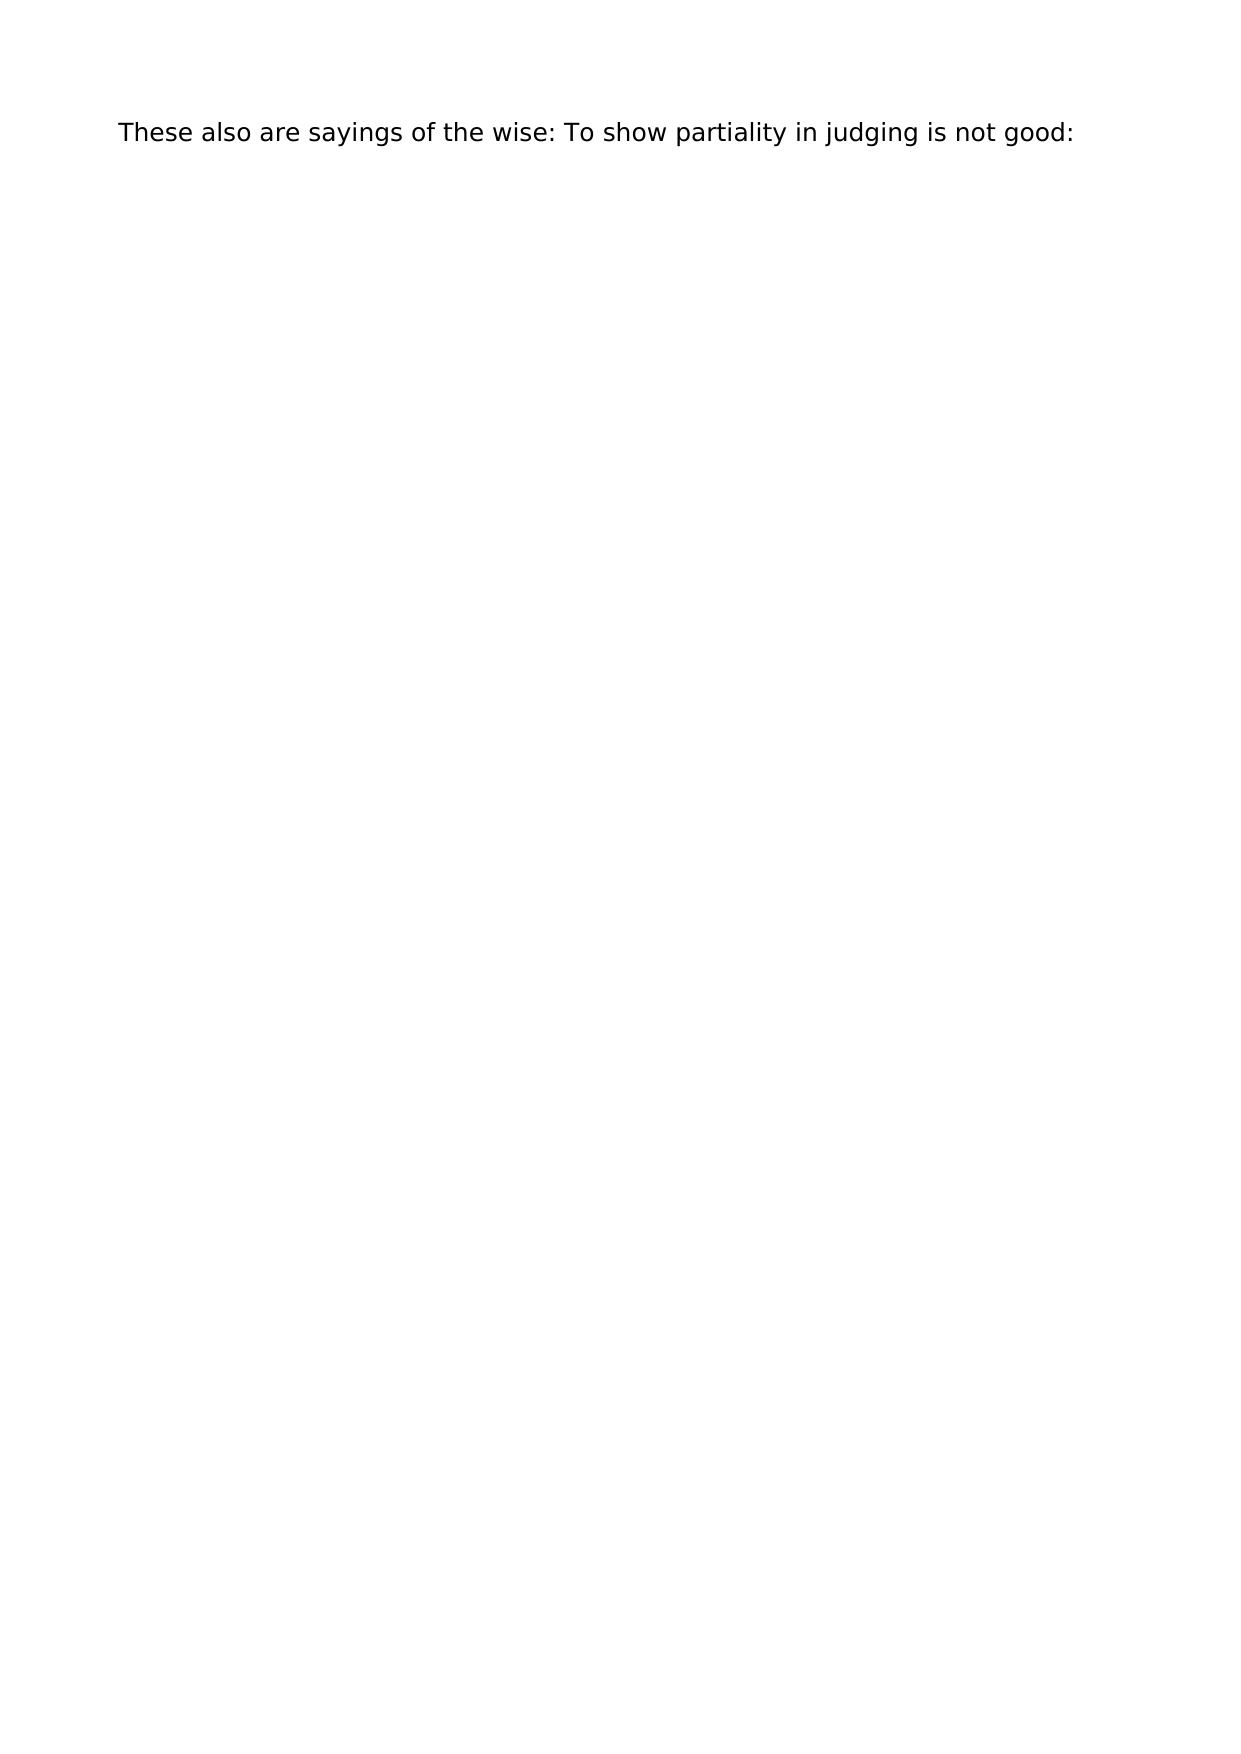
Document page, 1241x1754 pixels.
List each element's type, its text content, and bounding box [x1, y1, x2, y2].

text These also are sayings of the wise: To show partiality in judging is not good: [118, 118, 1122, 147]
